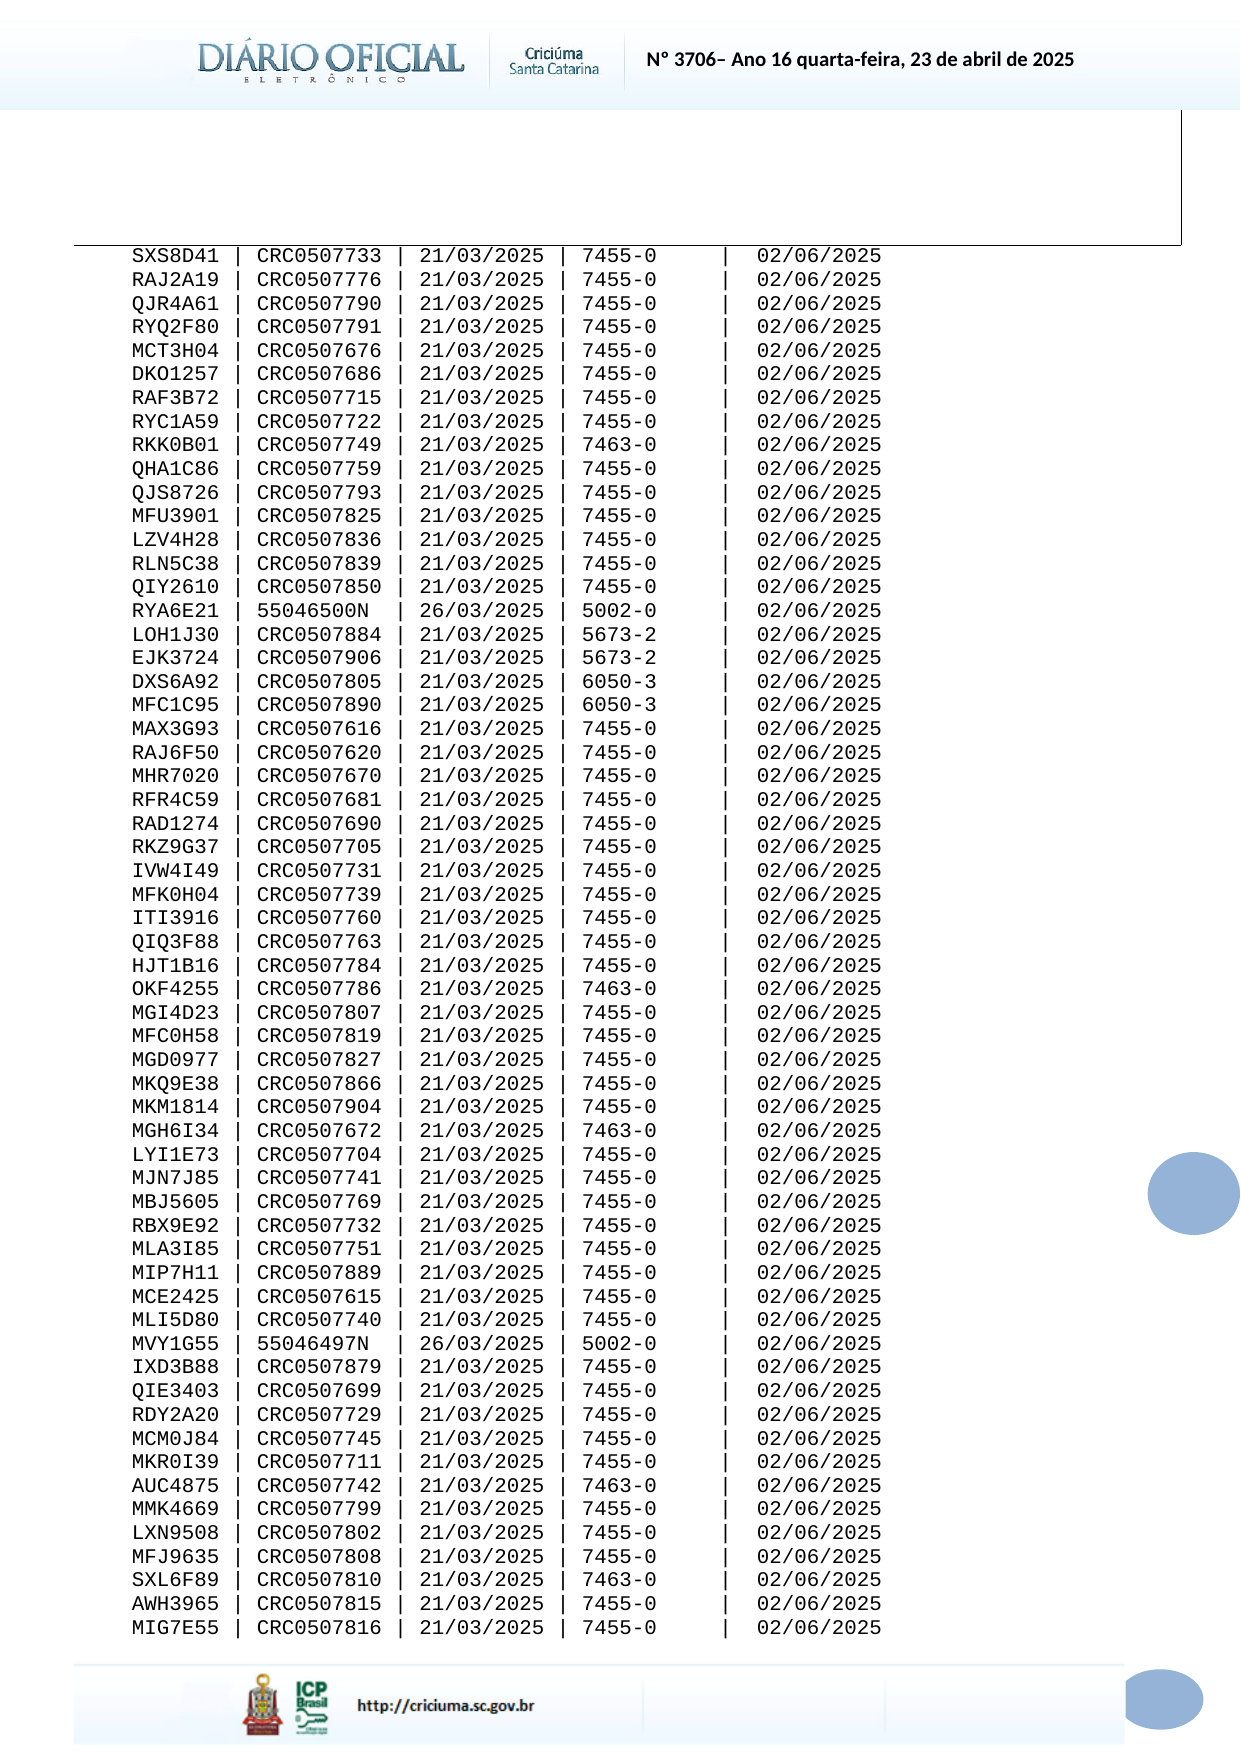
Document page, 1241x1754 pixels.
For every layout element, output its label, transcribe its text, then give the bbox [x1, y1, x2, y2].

text RAF3B72 | CRC0507715 | 21/03/2025 | 7455-0 | 02/06/2025 [44, 387, 1181, 411]
text MFC0H58 | CRC0507819 | 21/03/2025 | 7455-0 | 02/06/2025 [44, 1026, 1181, 1049]
text RBX9E92 | CRC0507732 | 21/03/2025 | 7455-0 | 02/06/2025 [44, 1215, 1181, 1238]
text MFC1C95 | CRC0507890 | 21/03/2025 | 6050-3 | 02/06/2025 [44, 694, 1181, 718]
text AUC4875 | CRC0507742 | 21/03/2025 | 7463-0 | 02/06/2025 [44, 1475, 1181, 1498]
text QJS8726 | CRC0507793 | 21/03/2025 | 7455-0 | 02/06/2025 [44, 482, 1181, 505]
text MFK0H04 | CRC0507739 | 21/03/2025 | 7455-0 | 02/06/2025 [44, 884, 1181, 907]
text MIG7E55 | CRC0507816 | 21/03/2025 | 7455-0 | 02/06/2025 [44, 1617, 1181, 1640]
text QJR4A61 | CRC0507790 | 21/03/2025 | 7455-0 | 02/06/2025 [44, 292, 1181, 316]
text SXS8D41 | CRC0507733 | 21/03/2025 | 7455-0 | 02/06/2025 [44, 245, 1181, 269]
text RDY2A20 | CRC0507729 | 21/03/2025 | 7455-0 | 02/06/2025 [44, 1404, 1181, 1427]
text ITI3916 | CRC0507760 | 21/03/2025 | 7455-0 | 02/06/2025 [44, 907, 1181, 931]
text IXD3B88 | CRC0507879 | 21/03/2025 | 7455-0 | 02/06/2025 [44, 1357, 1181, 1380]
text LZV4H28 | CRC0507836 | 21/03/2025 | 7455-0 | 02/06/2025 [44, 529, 1181, 553]
text IVW4I49 | CRC0507731 | 21/03/2025 | 7455-0 | 02/06/2025 [44, 860, 1181, 884]
text MIP7H11 | CRC0507889 | 21/03/2025 | 7455-0 | 02/06/2025 [44, 1262, 1181, 1286]
text OKF4255 | CRC0507786 | 21/03/2025 | 7463-0 | 02/06/2025 [44, 978, 1181, 1002]
text RAJ6F50 | CRC0507620 | 21/03/2025 | 7455-0 | 02/06/2025 [44, 742, 1181, 765]
text MCE2425 | CRC0507615 | 21/03/2025 | 7455-0 | 02/06/2025 [44, 1286, 1181, 1309]
text QHA1C86 | CRC0507759 | 21/03/2025 | 7455-0 | 02/06/2025 [44, 458, 1181, 482]
text RAD1274 | CRC0507690 | 21/03/2025 | 7455-0 | 02/06/2025 [44, 813, 1181, 836]
text QIQ3F88 | CRC0507763 | 21/03/2025 | 7455-0 | 02/06/2025 [44, 931, 1181, 954]
text HJT1B16 | CRC0507784 | 21/03/2025 | 7455-0 | 02/06/2025 [44, 954, 1181, 978]
text RYA6E21 | 55046500N | 26/03/2025 | 5002-0 | 02/06/2025 [44, 600, 1181, 623]
text RAJ2A19 | CRC0507776 | 21/03/2025 | 7455-0 | 02/06/2025 [44, 269, 1181, 292]
text MJN7J85 | CRC0507741 | 21/03/2025 | 7455-0 | 02/06/2025 [44, 1167, 1157, 1191]
text RYC1A59 | CRC0507722 | 21/03/2025 | 7455-0 | 02/06/2025 [44, 411, 1181, 434]
text MFU3901 | CRC0507825 | 21/03/2025 | 7455-0 | 02/06/2025 [44, 505, 1181, 529]
text SXL6F89 | CRC0507810 | 21/03/2025 | 7463-0 | 02/06/2025 [44, 1569, 1181, 1593]
text MHR7020 | CRC0507670 | 21/03/2025 | 7455-0 | 02/06/2025 [44, 765, 1181, 789]
text QIY2610 | CRC0507850 | 21/03/2025 | 7455-0 | 02/06/2025 [44, 576, 1181, 600]
text MKQ9E38 | CRC0507866 | 21/03/2025 | 7455-0 | 02/06/2025 [44, 1073, 1181, 1096]
text MAX3G93 | CRC0507616 | 21/03/2025 | 7455-0 | 02/06/2025 [44, 718, 1181, 742]
text QIE3403 | CRC0507699 | 21/03/2025 | 7455-0 | 02/06/2025 [44, 1380, 1181, 1404]
text LOH1J30 | CRC0507884 | 21/03/2025 | 5673-2 | 02/06/2025 [44, 623, 1181, 647]
text RYQ2F80 | CRC0507791 | 21/03/2025 | 7455-0 | 02/06/2025 [44, 316, 1181, 340]
text MLI5D80 | CRC0507740 | 21/03/2025 | 7455-0 | 02/06/2025 [44, 1309, 1181, 1333]
text DXS6A92 | CRC0507805 | 21/03/2025 | 6050-3 | 02/06/2025 [44, 671, 1181, 694]
text MCM0J84 | CRC0507745 | 21/03/2025 | 7455-0 | 02/06/2025 [44, 1427, 1181, 1451]
text LXN9508 | CRC0507802 | 21/03/2025 | 7455-0 | 02/06/2025 [44, 1522, 1181, 1546]
text MKM1814 | CRC0507904 | 21/03/2025 | 7455-0 | 02/06/2025 [44, 1096, 1181, 1120]
text MMK4669 | CRC0507799 | 21/03/2025 | 7455-0 | 02/06/2025 [44, 1498, 1181, 1522]
text RLN5C38 | CRC0507839 | 21/03/2025 | 7455-0 | 02/06/2025 [44, 553, 1181, 576]
text MGI4D23 | CRC0507807 | 21/03/2025 | 7455-0 | 02/06/2025 [44, 1002, 1181, 1026]
text MGD0977 | CRC0507827 | 21/03/2025 | 7455-0 | 02/06/2025 [44, 1049, 1181, 1073]
text RKZ9G37 | CRC0507705 | 21/03/2025 | 7455-0 | 02/06/2025 [44, 836, 1181, 860]
text RFR4C59 | CRC0507681 | 21/03/2025 | 7455-0 | 02/06/2025 [44, 789, 1181, 813]
text MKR0I39 | CRC0507711 | 21/03/2025 | 7455-0 | 02/06/2025 [44, 1451, 1181, 1475]
text MLA3I85 | CRC0507751 | 21/03/2025 | 7455-0 | 02/06/2025 [44, 1238, 1181, 1262]
text MBJ5605 | CRC0507769 | 21/03/2025 | 7455-0 | 02/06/2025 [44, 1191, 1153, 1215]
text MCT3H04 | CRC0507676 | 21/03/2025 | 7455-0 | 02/06/2025 [44, 340, 1181, 363]
text LYI1E73 | CRC0507704 | 21/03/2025 | 7455-0 | 02/06/2025 [44, 1144, 1181, 1167]
text DKO1257 | CRC0507686 | 21/03/2025 | 7455-0 | 02/06/2025 [44, 363, 1181, 387]
text RKK0B01 | CRC0507749 | 21/03/2025 | 7463-0 | 02/06/2025 [44, 434, 1181, 458]
text MVY1G55 | 55046497N | 26/03/2025 | 5002-0 | 02/06/2025 [44, 1333, 1181, 1357]
text EJK3724 | CRC0507906 | 21/03/2025 | 5673-2 | 02/06/2025 [44, 647, 1181, 671]
text MGH6I34 | CRC0507672 | 21/03/2025 | 7463-0 | 02/06/2025 [44, 1120, 1181, 1144]
text AWH3965 | CRC0507815 | 21/03/2025 | 7455-0 | 02/06/2025 [44, 1593, 1181, 1617]
text MFJ9635 | CRC0507808 | 21/03/2025 | 7455-0 | 02/06/2025 [44, 1546, 1181, 1569]
